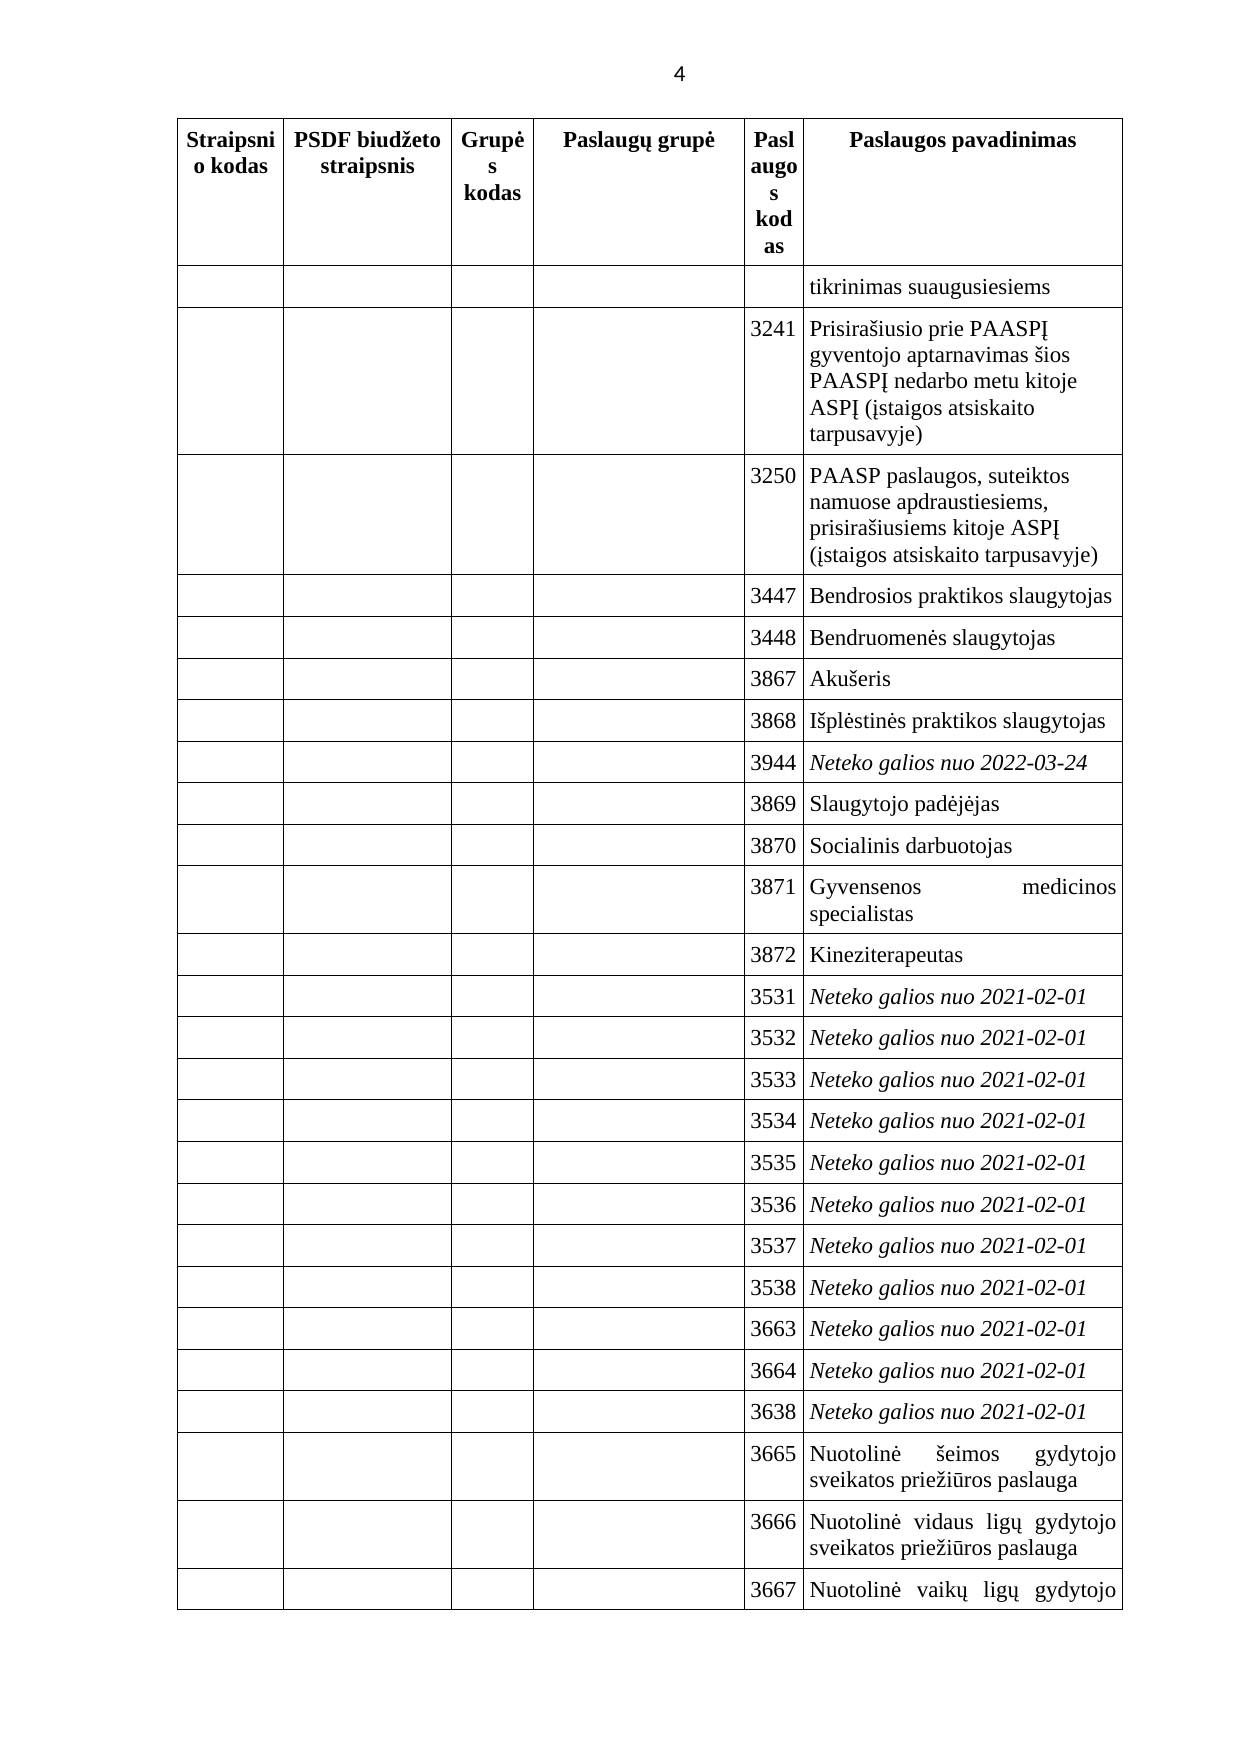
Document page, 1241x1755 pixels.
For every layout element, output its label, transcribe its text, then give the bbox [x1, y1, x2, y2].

table_cell 3666 [745, 1501, 803, 1568]
table_cell [534, 1100, 744, 1141]
table_header Grupės kodas [452, 119, 533, 265]
table_cell 3944 [745, 742, 803, 782]
table_header Straipsnio kodas [178, 119, 283, 265]
table_cell [178, 1225, 283, 1266]
table_cell 3667 [745, 1569, 803, 1609]
table_cell [284, 742, 451, 782]
table_cell [534, 455, 744, 574]
table_cell 3536 [745, 1184, 803, 1224]
table_cell PAASP paslaugos, suteiktos namuose apdraustiesiems, prisirašiusiems kitoje ASPĮ (įstaigos atsiskaito tarpusavyje) [804, 455, 1122, 574]
table_cell [284, 976, 451, 1016]
table_cell [534, 575, 744, 616]
table_cell [534, 1017, 744, 1058]
table_cell Prisirašiusio prie PAASPĮ gyventojo aptarnavimas šios PAASPĮ nedarbo metu kitoje ASPĮ (įstaigos atsiskaito tarpusavyje) [804, 308, 1122, 454]
table_cell 3871 [745, 866, 803, 933]
table_cell [284, 1225, 451, 1266]
table_cell [452, 266, 533, 307]
table_cell [452, 1501, 533, 1568]
table_cell Akušeris [804, 659, 1122, 699]
table_cell Bendruomenės slaugytojas [804, 617, 1122, 657]
table_cell [284, 1017, 451, 1058]
table_cell Neteko galios nuo 2021-02-01 [804, 1267, 1122, 1307]
table_cell 3533 [745, 1059, 803, 1099]
table_header Paslaugos pavadinimas [804, 119, 1122, 265]
table_cell [534, 659, 744, 699]
table_cell 3531 [745, 976, 803, 1016]
table_cell [284, 1391, 451, 1432]
table_cell 3241 [745, 308, 803, 454]
table_cell Slaugytojo padėjėjas [804, 783, 1122, 824]
table_cell [534, 866, 744, 933]
table_cell [284, 1433, 451, 1500]
table_cell [178, 308, 283, 454]
table_cell [452, 783, 533, 824]
table_cell [452, 1308, 533, 1349]
table_cell Gyvensenos medicinos specialistas [804, 866, 1122, 933]
table_cell Kineziterapeutas [804, 934, 1122, 975]
table_cell [178, 866, 283, 933]
table_cell [284, 575, 451, 616]
table_cell [284, 1184, 451, 1224]
table_cell [745, 266, 803, 307]
table_cell [452, 1225, 533, 1266]
table_cell 3664 [745, 1350, 803, 1390]
table_cell [452, 1350, 533, 1390]
table_cell 3870 [745, 825, 803, 865]
table_cell Neteko galios nuo 2021-02-01 [804, 976, 1122, 1016]
table_cell [534, 1308, 744, 1349]
table_cell [284, 825, 451, 865]
table_cell Neteko galios nuo 2021-02-01 [804, 1142, 1122, 1182]
table_cell [178, 1308, 283, 1349]
table_header PSDF biudžeto straipsnis [284, 119, 451, 265]
table_cell Neteko galios nuo 2021-02-01 [804, 1017, 1122, 1058]
table_cell [534, 742, 744, 782]
table_cell [284, 308, 451, 454]
table_cell [178, 575, 283, 616]
table_cell [178, 934, 283, 975]
table_cell [534, 1267, 744, 1307]
table_cell Neteko galios nuo 2021-02-01 [804, 1350, 1122, 1390]
table_cell 3638 [745, 1391, 803, 1432]
table_cell Nuotolinė šeimos gydytojo sveikatos priežiūros paslauga [804, 1433, 1122, 1500]
table_cell [284, 1501, 451, 1568]
table_cell [534, 1433, 744, 1500]
table_cell [178, 1391, 283, 1432]
table_cell Nuotolinė vidaus ligų gydytojo sveikatos priežiūros paslauga [804, 1501, 1122, 1568]
table_cell [452, 1391, 533, 1432]
table_cell [284, 866, 451, 933]
table_cell 3665 [745, 1433, 803, 1500]
table_cell [452, 1267, 533, 1307]
table_cell [178, 659, 283, 699]
table_cell Socialinis darbuotojas [804, 825, 1122, 865]
table_cell [534, 1569, 744, 1609]
table_cell [284, 1308, 451, 1349]
table_cell [284, 1100, 451, 1141]
table_cell Neteko galios nuo 2021-02-01 [804, 1100, 1122, 1141]
table_cell [178, 1350, 283, 1390]
table_cell [534, 783, 744, 824]
table_cell [284, 1059, 451, 1099]
table_cell [452, 700, 533, 741]
table_cell [534, 1142, 744, 1182]
table_cell [534, 1391, 744, 1432]
table_cell [284, 934, 451, 975]
table_cell Neteko galios nuo 2021-02-01 [804, 1059, 1122, 1099]
table_cell 3872 [745, 934, 803, 975]
table_cell [534, 1350, 744, 1390]
table_cell 3538 [745, 1267, 803, 1307]
table_cell [452, 1569, 533, 1609]
table_cell [452, 1017, 533, 1058]
table_cell [534, 976, 744, 1016]
table_cell 3868 [745, 700, 803, 741]
table_cell 3537 [745, 1225, 803, 1266]
table_cell [284, 700, 451, 741]
table_cell [452, 308, 533, 454]
table_cell [284, 1267, 451, 1307]
table_cell 3447 [745, 575, 803, 616]
table_cell [534, 934, 744, 975]
table_cell [534, 617, 744, 657]
table_cell [178, 1100, 283, 1141]
table_cell [178, 1433, 283, 1500]
table_cell [452, 1100, 533, 1141]
table_cell Neteko galios nuo 2022-03-24 [804, 742, 1122, 782]
table_cell [178, 1184, 283, 1224]
table_cell 3250 [745, 455, 803, 574]
table_cell [284, 455, 451, 574]
table_cell [178, 1017, 283, 1058]
table_header Paslaugos kodas [745, 119, 803, 265]
table_cell [178, 1267, 283, 1307]
table_cell 3534 [745, 1100, 803, 1141]
table_cell [452, 866, 533, 933]
table_cell [534, 1225, 744, 1266]
table_cell 3532 [745, 1017, 803, 1058]
table_cell 3535 [745, 1142, 803, 1182]
table_cell Išplėstinės praktikos slaugytojas [804, 700, 1122, 741]
table_cell [284, 266, 451, 307]
table_cell [284, 617, 451, 657]
table_cell [452, 1142, 533, 1182]
table_cell [452, 659, 533, 699]
table_cell [178, 1501, 283, 1568]
table_cell 3663 [745, 1308, 803, 1349]
table_cell [534, 825, 744, 865]
table_cell [452, 1184, 533, 1224]
table_cell tikrinimas suaugusiesiems [804, 266, 1122, 307]
table_cell [178, 976, 283, 1016]
table_cell Neteko galios nuo 2021-02-01 [804, 1184, 1122, 1224]
table_cell [178, 742, 283, 782]
table_cell 3869 [745, 783, 803, 824]
table_cell [452, 1433, 533, 1500]
table_cell [534, 266, 744, 307]
table_cell Neteko galios nuo 2021-02-01 [804, 1308, 1122, 1349]
table_cell [284, 1142, 451, 1182]
table_cell [178, 617, 283, 657]
table_cell [452, 575, 533, 616]
table_cell [178, 266, 283, 307]
table_cell [178, 1142, 283, 1182]
table_cell [284, 1569, 451, 1609]
table_cell [534, 700, 744, 741]
table_cell [284, 783, 451, 824]
table_cell [178, 783, 283, 824]
table_cell [452, 1059, 533, 1099]
table_cell [178, 455, 283, 574]
table_cell Nuotolinė vaikų ligų gydytojo [804, 1569, 1122, 1609]
table_cell [284, 659, 451, 699]
table_cell [284, 1350, 451, 1390]
table_cell [178, 825, 283, 865]
table_cell [452, 617, 533, 657]
table_cell Neteko galios nuo 2021-02-01 [804, 1391, 1122, 1432]
table_cell [178, 1569, 283, 1609]
table_cell [452, 934, 533, 975]
table_cell 3867 [745, 659, 803, 699]
table_header Paslaugų grupė [534, 119, 744, 265]
table_cell [452, 825, 533, 865]
table_cell Bendrosios praktikos slaugytojas [804, 575, 1122, 616]
table_cell [178, 1059, 283, 1099]
table_cell [534, 1184, 744, 1224]
table_cell [452, 455, 533, 574]
table_cell [178, 700, 283, 741]
table_cell [534, 1501, 744, 1568]
table_cell 3448 [745, 617, 803, 657]
table_cell [534, 308, 744, 454]
table_cell Neteko galios nuo 2021-02-01 [804, 1225, 1122, 1266]
table_cell [452, 976, 533, 1016]
table_cell [534, 1059, 744, 1099]
table_cell [452, 742, 533, 782]
